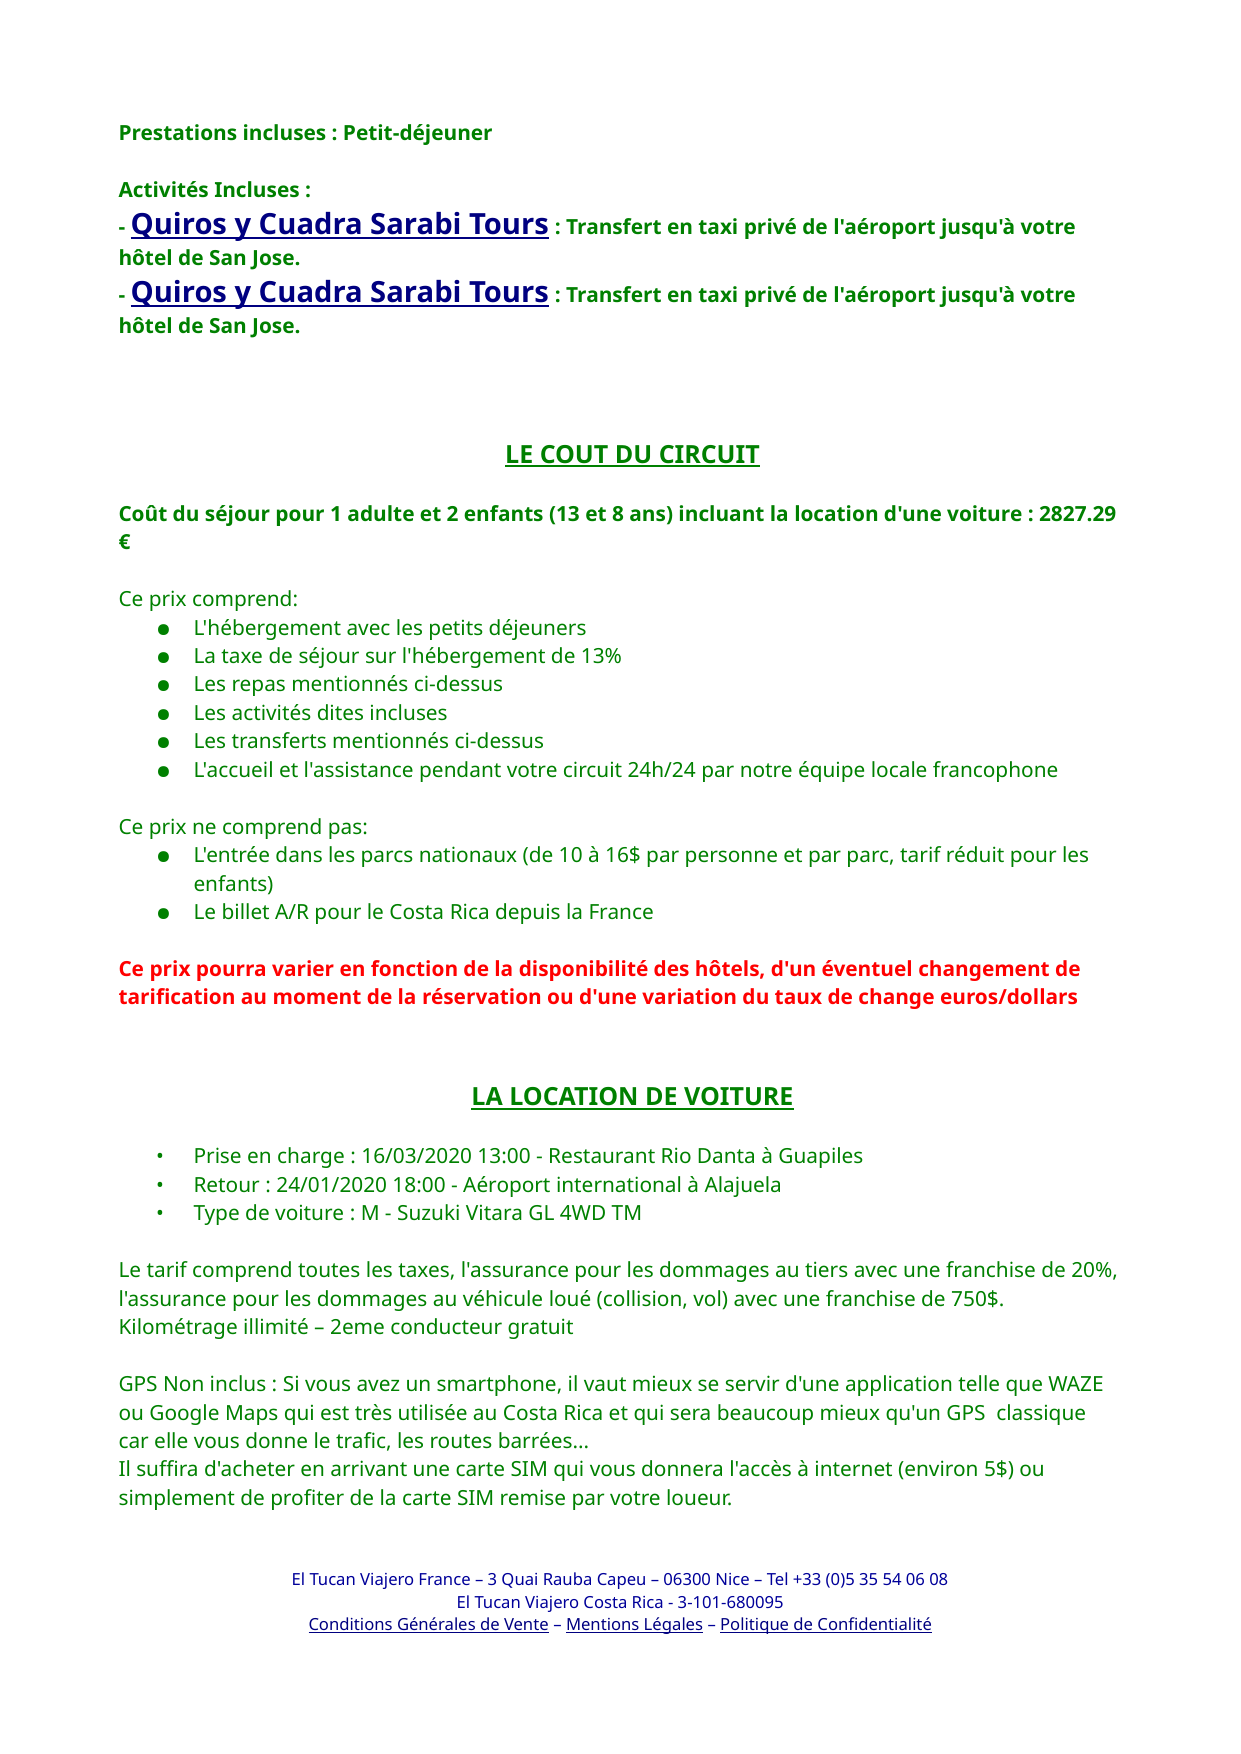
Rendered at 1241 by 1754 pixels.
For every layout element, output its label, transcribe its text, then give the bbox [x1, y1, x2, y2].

text - Quiros y Cuadra Sarabi Tours : Transfert en taxi privé de l'aéroport jusqu'à votre hôtel de San Jose. [118, 204, 1122, 272]
text Le tarif comprend toutes les taxes, l'assurance pour les dommages au tiers avec une franchise de 20%, l'assurance pour les dommages au véhicule loué (collision, vol) avec une franchise de 750$. [118, 1256, 1122, 1312]
text LA LOCATION DE VOITURE [118, 1079, 1146, 1113]
list Les activités dites incluses [156, 698, 1122, 726]
text Coût du séjour pour 1 adulte et 2 enfants (13 et 8 ans) incluant la location d'une voiture : 2827.29 € [118, 499, 1122, 556]
list L'accueil et l'assistance pendant votre circuit 24h/24 par notre équipe locale francophone [156, 755, 1122, 783]
text Ce prix comprend: [118, 584, 1122, 613]
text - Quiros y Cuadra Sarabi Tours : Transfert en taxi privé de l'aéroport jusqu'à votre hôtel de San Jose. [118, 272, 1122, 340]
text Activités Incluses : [118, 175, 1122, 204]
list Prise en charge : 16/03/2020 13:00 - Restaurant Rio Danta à Guapiles [156, 1141, 1122, 1170]
list Les repas mentionnés ci-dessus [156, 669, 1122, 698]
text Kilométrage illimité – 2eme conducteur gratuit [118, 1312, 1122, 1341]
list La taxe de séjour sur l'hébergement de 13% [156, 641, 1122, 669]
text LE COUT DU CIRCUIT [118, 436, 1146, 471]
list Type de voiture : M - Suzuki Vitara GL 4WD TM [156, 1198, 1122, 1227]
list L'entrée dans les parcs nationaux (de 10 à 16$ par personne et par parc, tarif réduit pour les enfants) [156, 840, 1122, 897]
list Retour : 24/01/2020 18:00 - Aéroport international à Alajuela [156, 1170, 1122, 1198]
text Prestations incluses : Petit-déjeuner [118, 118, 1122, 147]
text GPS Non inclus : Si vous avez un smartphone, il vaut mieux se servir d'une application telle que WAZE ou Google Maps qui est très utilisée au Costa Rica et qui sera beaucoup mieux qu'un GPS classique car elle vous donne le trafic, les routes barrées... Il suffira d'acheter en arrivant une carte SIM qui vous donnera l'accès à internet (environ 5$) ou simplement de profiter de la carte SIM remise par votre loueur. [118, 1369, 1122, 1511]
list Le billet A/R pour le Costa Rica depuis la France [156, 897, 1122, 926]
text Ce prix ne comprend pas: [118, 812, 1122, 840]
text Ce prix pourra varier en fonction de la disponibilité des hôtels, d'un éventuel changement de tarification au moment de la réservation ou d'une variation du taux de change euros/dollars [118, 954, 1122, 1011]
list Les transferts mentionnés ci-dessus [156, 726, 1122, 755]
list L'hébergement avec les petits déjeuners [156, 613, 1122, 641]
